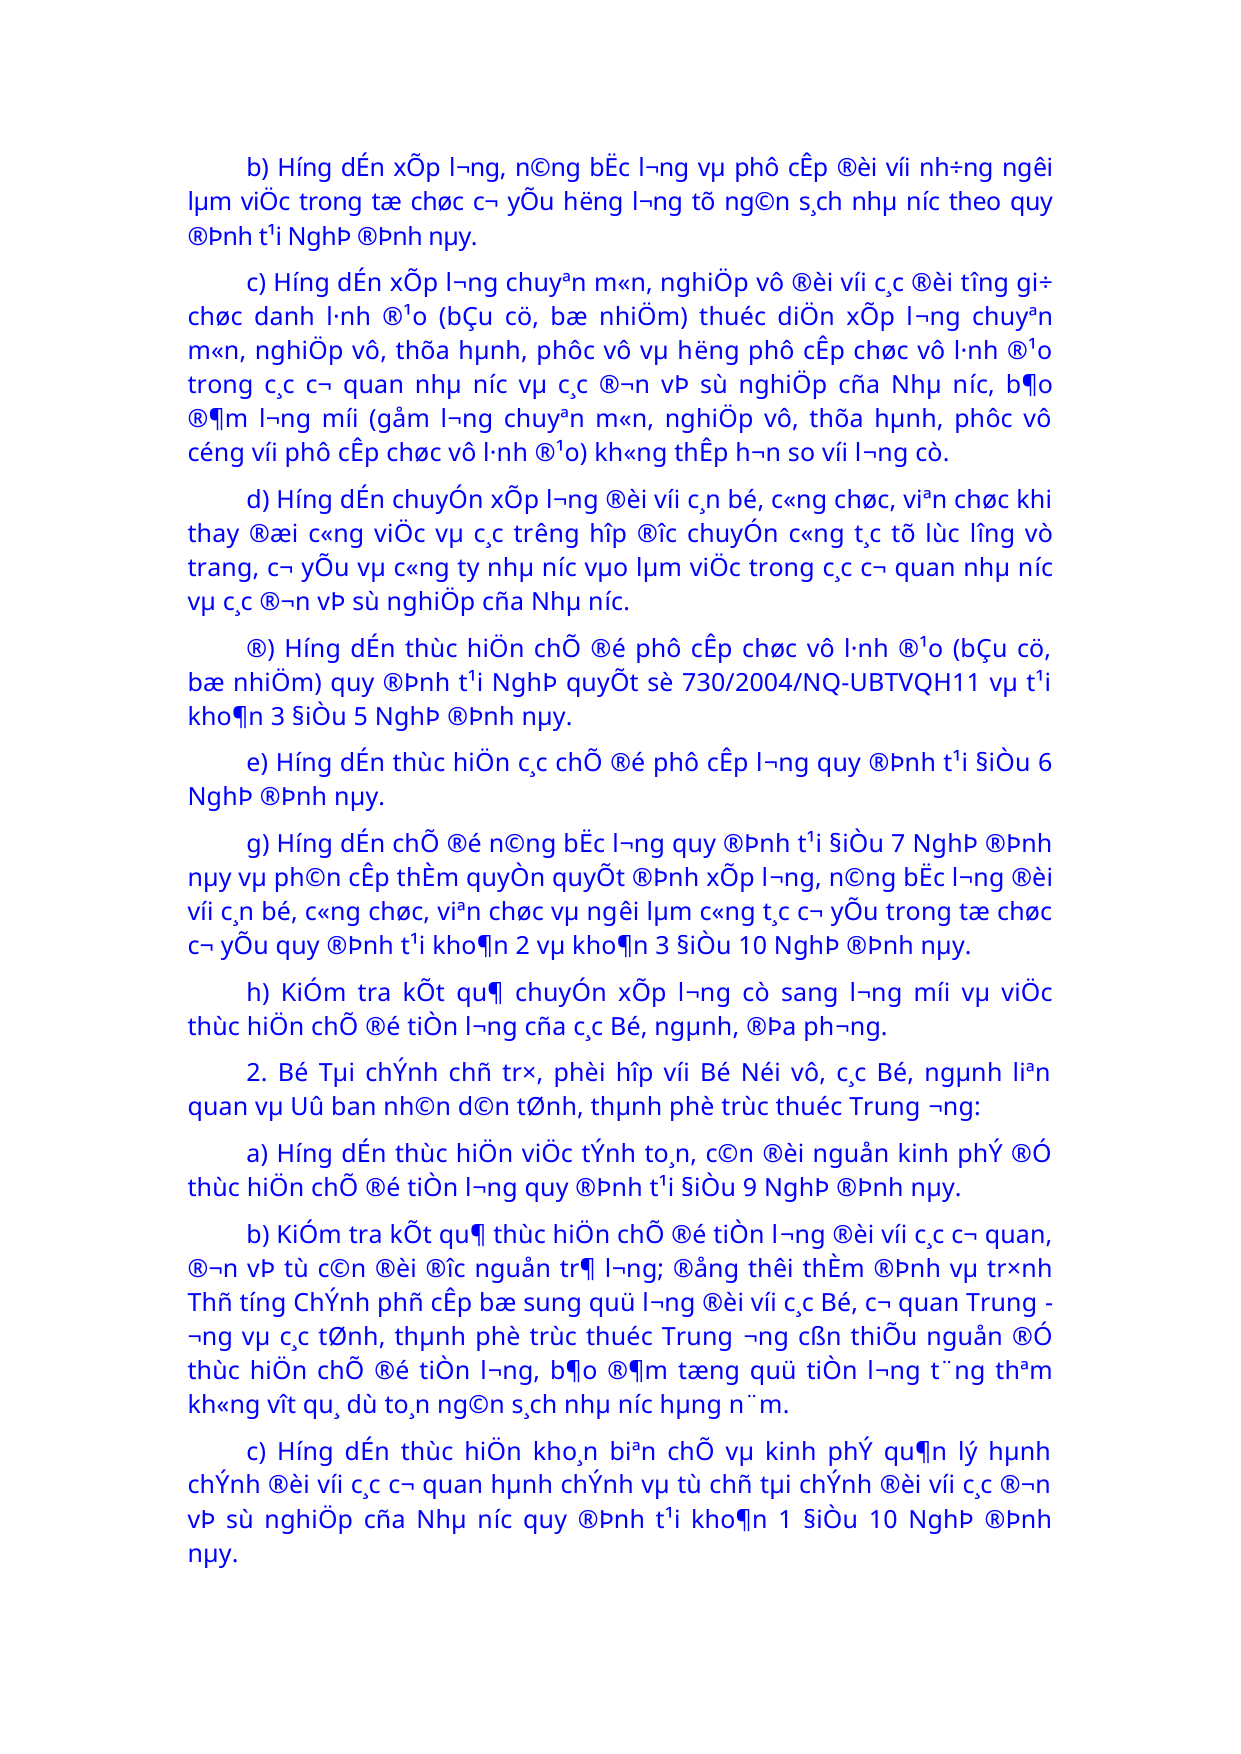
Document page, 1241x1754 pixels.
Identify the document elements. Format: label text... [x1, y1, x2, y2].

text b) KiÓm tra kÕt qu¶ thùc hiÖn chÕ ®é tiÒn l­¬ng ®èi víi c¸c c¬ quan, ®¬n vÞ tù c©n ®èi ®­îc nguån tr¶ l­¬ng; ®ång thêi thÈm ®Þnh vµ tr×nh Thñ t­íng ChÝnh phñ cÊp bæ sung quü l­¬ng ®èi víi c¸c Bé, c¬ quan Trung ­¬ng vµ c¸c tØnh, thµnh phè trùc thuéc Trung ­¬ng cßn thiÕu nguån ®Ó thùc hiÖn chÕ ®é tiÒn l­¬ng, b¶o ®¶m tæng quü tiÒn l­¬ng t¨ng thªm kh«ng v­ît qu¸ dù to¸n ng©n s¸ch nhµ n­íc hµng n¨m. [187, 1216, 1053, 1421]
text a) H­íng dÉn thùc hiÖn viÖc tÝnh to¸n, c©n ®èi nguån kinh phÝ ®Ó thùc hiÖn chÕ ®é tiÒn l­¬ng quy ®Þnh t¹i §iÒu 9 NghÞ ®Þnh nµy. [187, 1136, 1053, 1204]
text e) H­íng dÉn thùc hiÖn c¸c chÕ ®é phô cÊp l­¬ng quy ®Þnh t¹i §iÒu 6 NghÞ ®Þnh nµy. [187, 745, 1053, 813]
text 2. Bé Tµi chÝnh chñ tr×, phèi hîp víi Bé Néi vô, c¸c Bé, ngµnh liªn quan vµ Uû ban nh©n d©n tØnh, thµnh phè trùc thuéc Trung ­¬ng: [187, 1055, 1053, 1123]
text c) H­íng dÉn xÕp l­¬ng chuyªn m«n, nghiÖp vô ®èi víi c¸c ®èi t­îng gi÷ chøc danh l·nh ®¹o (bÇu cö, bæ nhiÖm) thuéc diÖn xÕp l­¬ng chuyªn m«n, nghiÖp vô, thõa hµnh, phôc vô vµ h­ëng phô cÊp chøc vô l·nh ®¹o trong c¸c c¬ quan nhµ n­íc vµ c¸c ®¬n vÞ sù nghiÖp cña Nhµ n­íc, b¶o ®¶m l­¬ng míi (gåm l­¬ng chuyªn m«n, nghiÖp vô, thõa hµnh, phôc vô céng víi phô cÊp chøc vô l·nh ®¹o) kh«ng thÊp h¬n so víi l­¬ng cò. [187, 265, 1053, 469]
text c) H­íng dÉn thùc hiÖn kho¸n biªn chÕ vµ kinh phÝ qu¶n lý hµnh chÝnh ®èi víi c¸c c¬ quan hµnh chÝnh vµ tù chñ tµi chÝnh ®èi víi c¸c ®¬n vÞ sù nghiÖp cña Nhµ n­íc quy ®Þnh t¹i kho¶n 1 §iÒu 10 NghÞ ®Þnh nµy. [187, 1433, 1053, 1569]
text b) H­íng dÉn xÕp l­¬ng, n©ng bËc l­¬ng vµ phô cÊp ®èi víi nh÷ng ng­êi lµm viÖc trong tæ chøc c¬ yÕu h­ëng l­¬ng tõ ng©n s¸ch nhµ n­íc theo quy ®Þnh t¹i NghÞ ®Þnh nµy. [187, 150, 1053, 252]
text g) H­íng dÉn chÕ ®é n©ng bËc l­¬ng quy ®Þnh t¹i §iÒu 7 NghÞ ®Þnh nµy vµ ph©n cÊp thÈm quyÒn quyÕt ®Þnh xÕp l­¬ng, n©ng bËc l­¬ng ®èi víi c¸n bé, c«ng chøc, viªn chøc vµ ng­êi lµm c«ng t¸c c¬ yÕu trong tæ chøc c¬ yÕu quy ®Þnh t¹i kho¶n 2 vµ kho¶n 3 §iÒu 10 NghÞ ®Þnh nµy. [187, 826, 1053, 962]
text ®) H­íng dÉn thùc hiÖn chÕ ®é phô cÊp chøc vô l·nh ®¹o (bÇu cö, bæ nhiÖm) quy ®Þnh t¹i NghÞ quyÕt sè 730/2004/NQ-UBTVQH11 vµ t¹i kho¶n 3 §iÒu 5 NghÞ ®Þnh nµy. [187, 630, 1053, 732]
text d) H­íng dÉn chuyÓn xÕp l­¬ng ®èi víi c¸n bé, c«ng chøc, viªn chøc khi thay ®æi c«ng viÖc vµ c¸c tr­êng hîp ®­îc chuyÓn c«ng t¸c tõ lùc l­îng vò trang, c¬ yÕu vµ c«ng ty nhµ n­íc vµo lµm viÖc trong c¸c c¬ quan nhµ n­íc vµ c¸c ®¬n vÞ sù nghiÖp cña Nhµ n­íc. [187, 482, 1053, 618]
text h) KiÓm tra kÕt qu¶ chuyÓn xÕp l­¬ng cò sang l­¬ng míi vµ viÖc thùc hiÖn chÕ ®é tiÒn l­¬ng cña c¸c Bé, ngµnh, ®Þa ph­¬ng. [187, 974, 1053, 1042]
